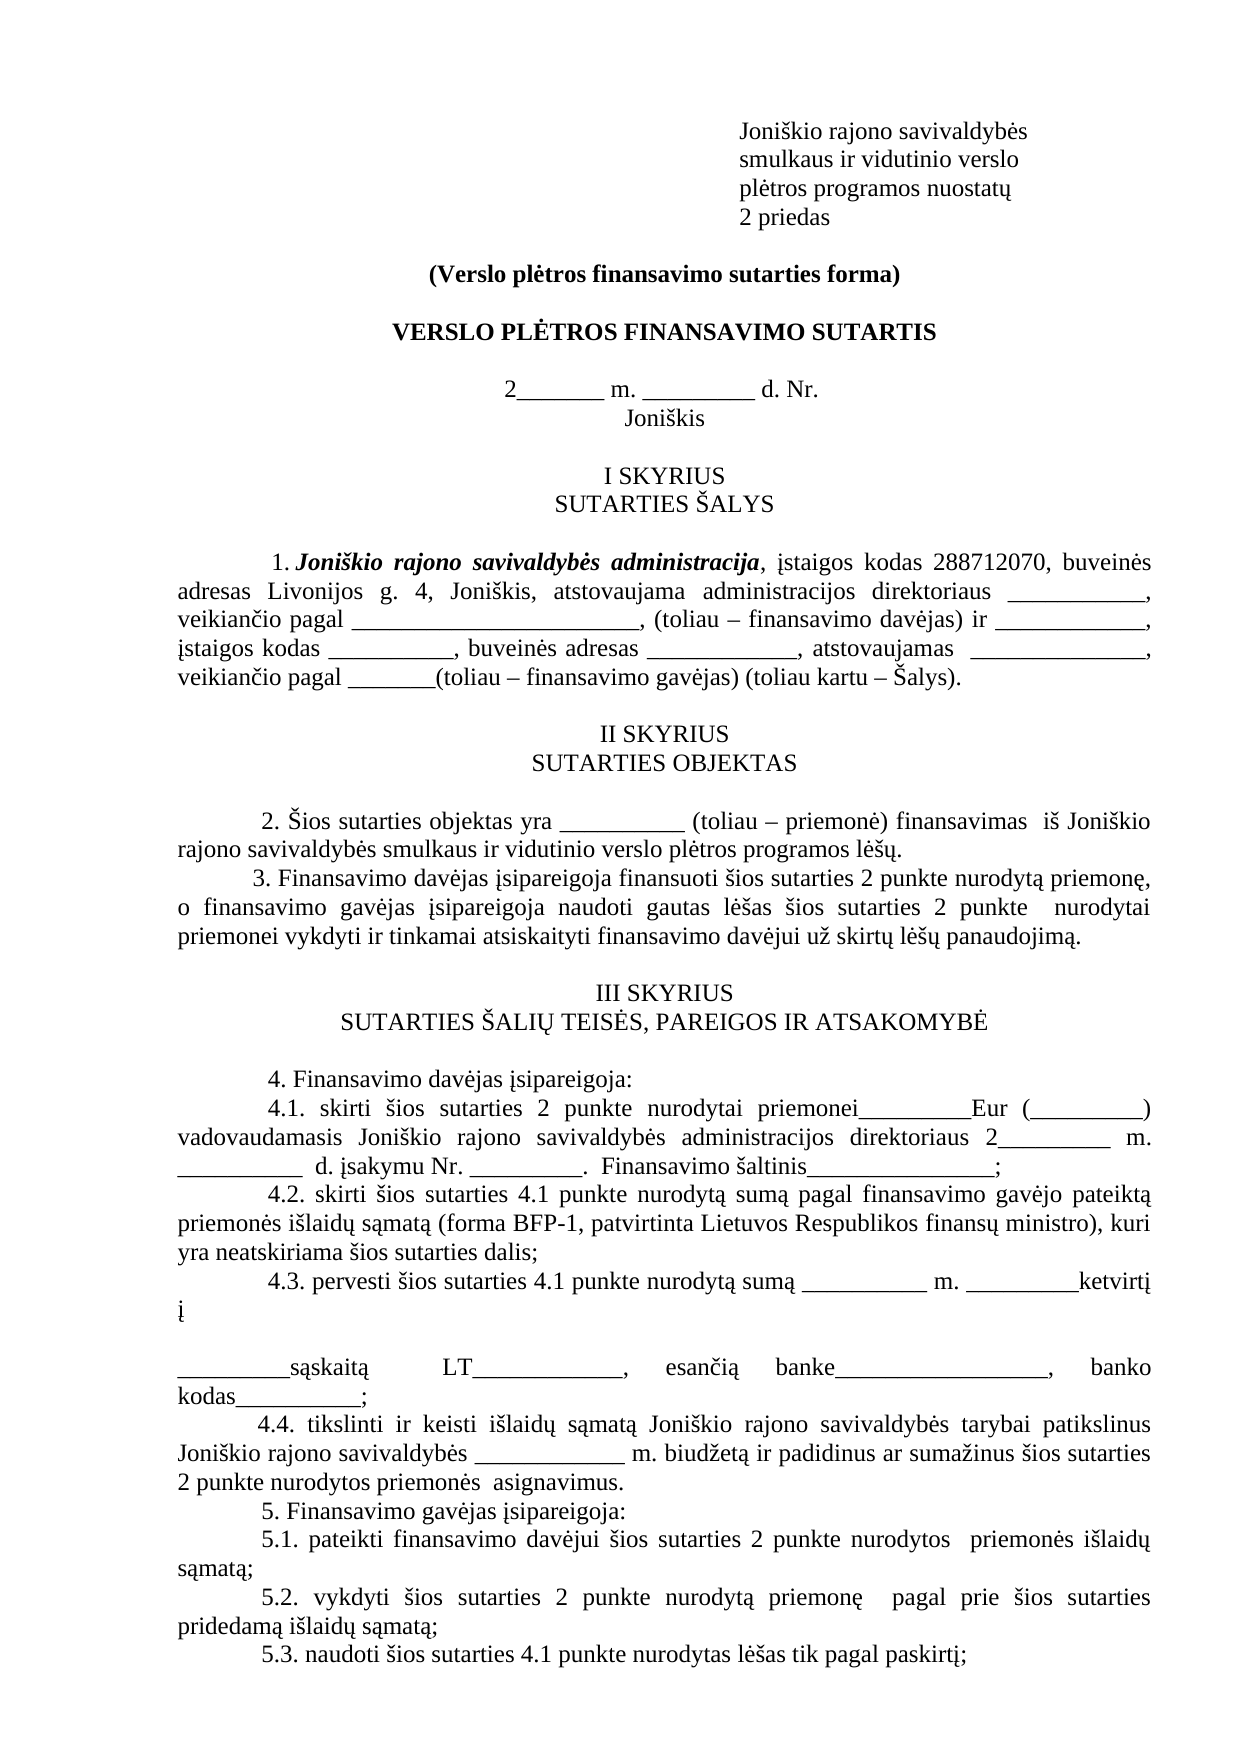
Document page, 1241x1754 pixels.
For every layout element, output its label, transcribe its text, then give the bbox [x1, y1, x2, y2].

text smulkaus ir vidutinio verslo [177, 144, 1152, 173]
text 4.4. tikslinti ir keisti išlaidų sąmatą Joniškio rajono savivaldybės tarybai patikslinus Joniškio rajono savivaldybės ____________ m. biudžetą ir padidinus ar sumažinus šios sutarties 2 punkte nurodytos priemonės asignavimus. [177, 1409, 1152, 1496]
text _________sąskaitą LT____________, esančią banke_________________, banko kodas__________; [177, 1352, 1152, 1409]
subtitle III SKYRIUS [177, 978, 1152, 1007]
text Joniškio rajono savivaldybės [177, 116, 1152, 144]
text 4.1. skirti šios sutarties 2 punkte nurodytai priemonei_________Eur (_________) vadovaudamasis Joniškio rajono savivaldybės administracijos direktoriaus 2_________ m. __________ d. įsakymu Nr. _________. Finansavimo šaltinis_______________; [177, 1093, 1152, 1179]
text 4. Finansavimo davėjas įsipareigoja: [177, 1064, 1152, 1093]
text 5. Finansavimo gavėjas įsipareigoja: [177, 1496, 1152, 1524]
text Joniškis [177, 403, 1152, 432]
subtitle Sutarties šalys [177, 489, 1152, 518]
subtitle Sutarties objektas [177, 748, 1152, 777]
text (Verslo plėtros finansavimo sutarties forma) [177, 259, 1152, 288]
text 1. Joniškio rajono savivaldybės administracija, įstaigos kodas 288712070, buveinės adresas Livonijos g. 4, Joniškis, atstovaujama administracijos direktoriaus ___________, veikiančio pagal _______________________, (toliau – finansavimo davėjas) ir ____________, įstaigos kodas __________, buveinės adresas ____________, atstovaujamas ______________, veikiančio pagal _______(toliau – finansavimo gavėjas) (toliau kartu – Šalys). [177, 547, 1152, 691]
text 5.3. naudoti šios sutarties 4.1 punkte nurodytas lėšas tik pagal paskirtį; [177, 1639, 1152, 1668]
text 2 priedas [177, 202, 1152, 231]
text 5.1. pateikti finansavimo davėjui šios sutarties 2 punkte nurodytos priemonės išlaidų sąmatą; [177, 1524, 1152, 1582]
text 2. Šios sutarties objektas yra __________ (toliau – priemonė) finansavimas iš Joniškio rajono savivaldybės smulkaus ir vidutinio verslo plėtros programos lėšų. [177, 806, 1152, 863]
text 2_______ m. _________ d. Nr. [177, 374, 1152, 403]
text 4.2. skirti šios sutarties 4.1 punkte nurodytą sumą pagal finansavimo gavėjo pateiktą priemonės išlaidų sąmatą (forma BFP-1, patvirtinta Lietuvos Respublikos finansų ministro), kuri yra neatskiriama šios sutarties dalis; [177, 1179, 1152, 1266]
text plėtros programos nuostatų [177, 173, 1152, 202]
subtitle II SKYRIUS [177, 719, 1152, 748]
text 4.3. pervesti šios sutarties 4.1 punkte nurodytą sumą __________ m. _________ketvirtį į [177, 1266, 1152, 1323]
subtitle Sutarties šalių teisės, pareigos ir atsakomybė [177, 1007, 1152, 1036]
text VERSLO PLĖTROS FINANSAVIMO SUTARTIS [177, 317, 1152, 346]
text 5.2. vykdyti šios sutarties 2 punkte nurodytą priemonę pagal prie šios sutarties pridedamą išlaidų sąmatą; [177, 1582, 1152, 1639]
subtitle I SKYRIUS [177, 461, 1152, 489]
text 3. Finansavimo davėjas įsipareigoja finansuoti šios sutarties 2 punkte nurodytą priemonę, o finansavimo gavėjas įsipareigoja naudoti gautas lėšas šios sutarties 2 punkte nurodytai priemonei vykdyti ir tinkamai atsiskaityti finansavimo davėjui už skirtų lėšų panaudojimą. [177, 863, 1152, 949]
